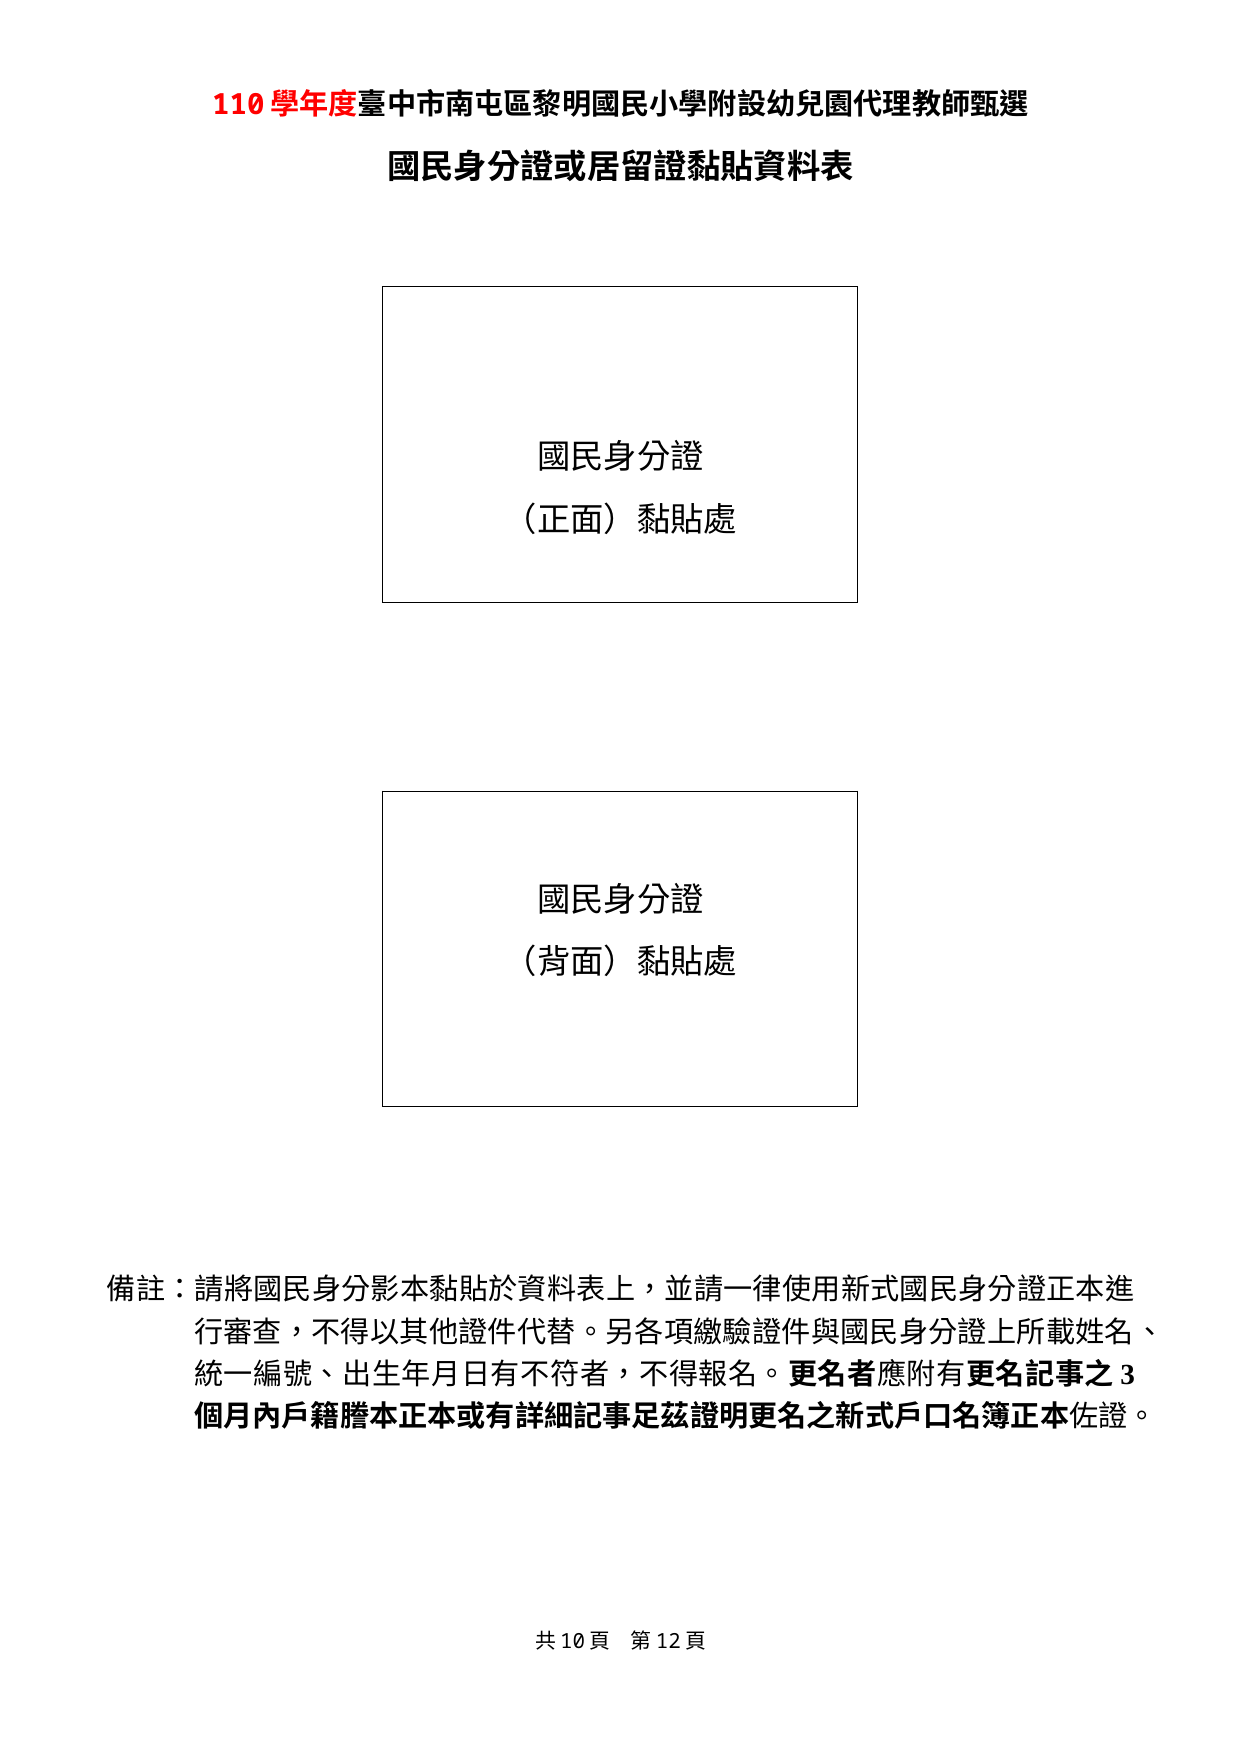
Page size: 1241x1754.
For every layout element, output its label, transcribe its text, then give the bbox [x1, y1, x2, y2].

text 國民身分證或居留證黏貼資料表 [106, 123, 1134, 185]
text 備註：請將國民身分影本黏貼於資料表上，並請一律使用新式國民身分證正本進行審查，不得以其他證件代替。另各項繳驗證件與國民身分證上所載姓名、統一編號、出生年月日有不符者，不得報名。更名者應附有更名記事之3個月內戶籍謄本正本或有詳細記事足茲證明更名之新式戶口名簿正本佐證。 [106, 1266, 1135, 1435]
table_cell 國民身分證 （背面）黏貼處 [383, 792, 857, 1106]
text 110學年度臺中市南屯區黎明國民小學附設幼兒園代理教師甄選 [106, 60, 1134, 123]
table_header 國民身分證 （正面）黏貼處 [383, 287, 857, 602]
table_cell [383, 603, 858, 791]
